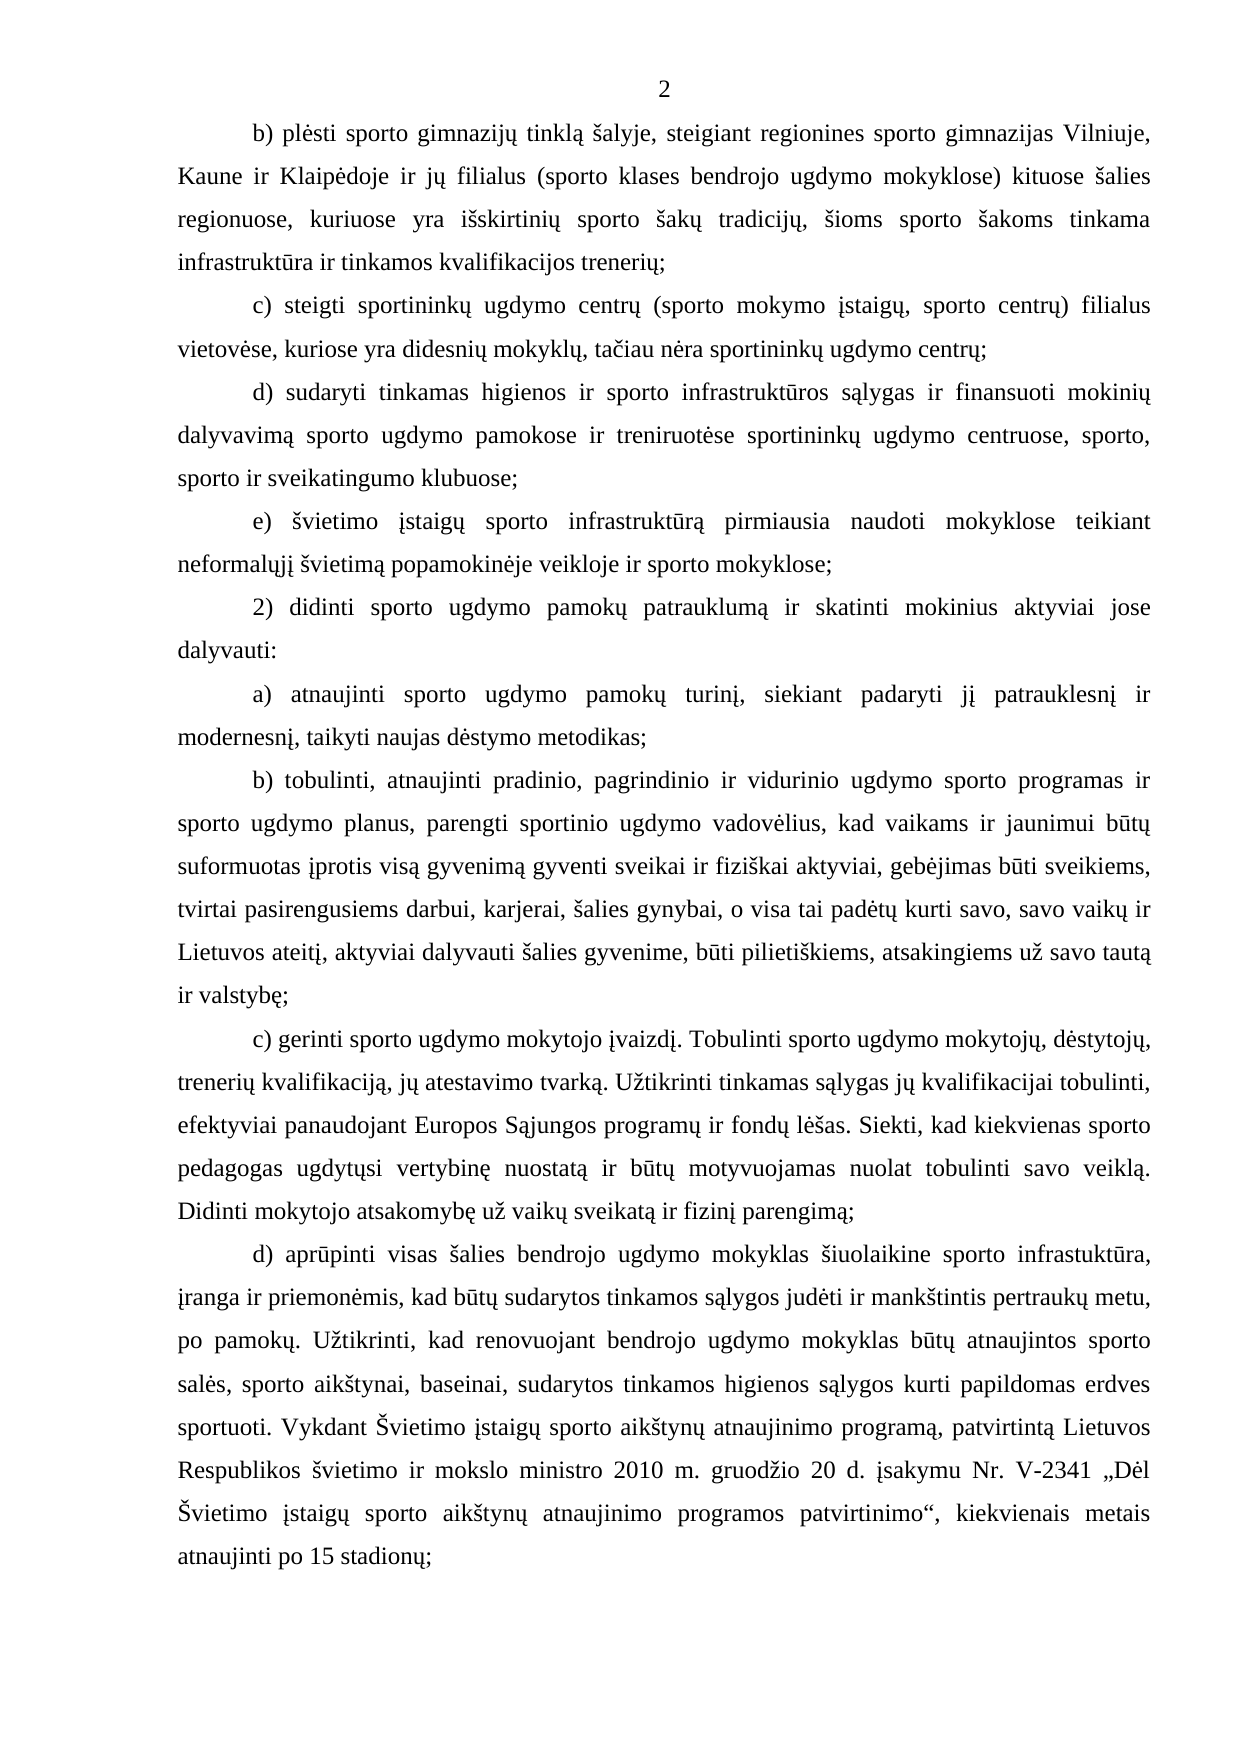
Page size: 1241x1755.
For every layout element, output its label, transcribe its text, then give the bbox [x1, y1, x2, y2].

text c) steigti sportininkų ugdymo centrų (sporto mokymo įstaigų, sporto centrų) filialus vietovėse, kuriose yra didesnių mokyklų, tačiau nėra sportininkų ugdymo centrų; [177, 291, 1152, 362]
text d) aprūpinti visas šalies bendrojo ugdymo mokyklas šiuolaikine sporto infrastuktūra, įranga ir priemonėmis, kad būtų sudarytos tinkamos sąlygos judėti ir mankštintis pertraukų metu, po pamokų. Užtikrinti, kad renovuojant bendrojo ugdymo mokyklas būtų atnaujintos sporto salės, sporto aikštynai, baseinai, sudarytos tinkamos higienos sąlygos kurti papildomas erdves sportuoti. Vykdant Švietimo įstaigų sporto aikštynų atnaujinimo programą, patvirtintą Lietuvos Respublikos švietimo ir mokslo ministro 2010 m. gruodžio 20 d. įsakymu Nr. V-2341 „Dėl Švietimo įstaigų sporto aikštynų atnaujinimo programos patvirtinimo“, kiekvienais metais atnaujinti po 15 stadionų; [177, 1239, 1152, 1570]
text b) plėsti sporto gimnazijų tinklą šalyje, steigiant regionines sporto gimnazijas Vilniuje, Kaune ir Klaipėdoje ir jų filialus (sporto klases bendrojo ugdymo mokyklose) kituose šalies regionuose, kuriuose yra išskirtinių sporto šakų tradicijų, šioms sporto šakoms tinkama infrastruktūra ir tinkamos kvalifikacijos trenerių; [177, 118, 1152, 276]
text d) sudaryti tinkamas higienos ir sporto infrastruktūros sąlygas ir finansuoti mokinių dalyvavimą sporto ugdymo pamokose ir treniruotėse sportininkų ugdymo centruose, sporto, sporto ir sveikatingumo klubuose; [177, 377, 1152, 492]
text e) švietimo įstaigų sporto infrastruktūrą pirmiausia naudoti mokyklose teikiant neformalųjį švietimą popamokinėje veikloje ir sporto mokyklose; [177, 506, 1152, 578]
text a) atnaujinti sporto ugdymo pamokų turinį, siekiant padaryti jį patrauklesnį ir modernesnį, taikyti naujas dėstymo metodikas; [177, 679, 1152, 751]
text c) gerinti sporto ugdymo mokytojo įvaizdį. Tobulinti sporto ugdymo mokytojų, dėstytojų, trenerių kvalifikaciją, jų atestavimo tvarką. Užtikrinti tinkamas sąlygas jų kvalifikacijai tobulinti, efektyviai panaudojant Europos Sąjungos programų ir fondų lėšas. Siekti, kad kiekvienas sporto pedagogas ugdytųsi vertybinę nuostatą ir būtų motyvuojamas nuolat tobulinti savo veiklą. Didinti mokytojo atsakomybę už vaikų sveikatą ir fizinį parengimą; [177, 1024, 1152, 1225]
text b) tobulinti, atnaujinti pradinio, pagrindinio ir vidurinio ugdymo sporto programas ir sporto ugdymo planus, parengti sportinio ugdymo vadovėlius, kad vaikams ir jaunimui būtų suformuotas įprotis visą gyvenimą gyventi sveikai ir fiziškai aktyviai, gebėjimas būti sveikiems, tvirtai pasirengusiems darbui, karjerai, šalies gynybai, o visa tai padėtų kurti savo, savo vaikų ir Lietuvos ateitį, aktyviai dalyvauti šalies gyvenime, būti pilietiškiems, atsakingiems už savo tautą ir valstybę; [177, 765, 1152, 1009]
text 2) didinti sporto ugdymo pamokų patrauklumą ir skatinti mokinius aktyviai jose dalyvauti: [177, 592, 1152, 664]
